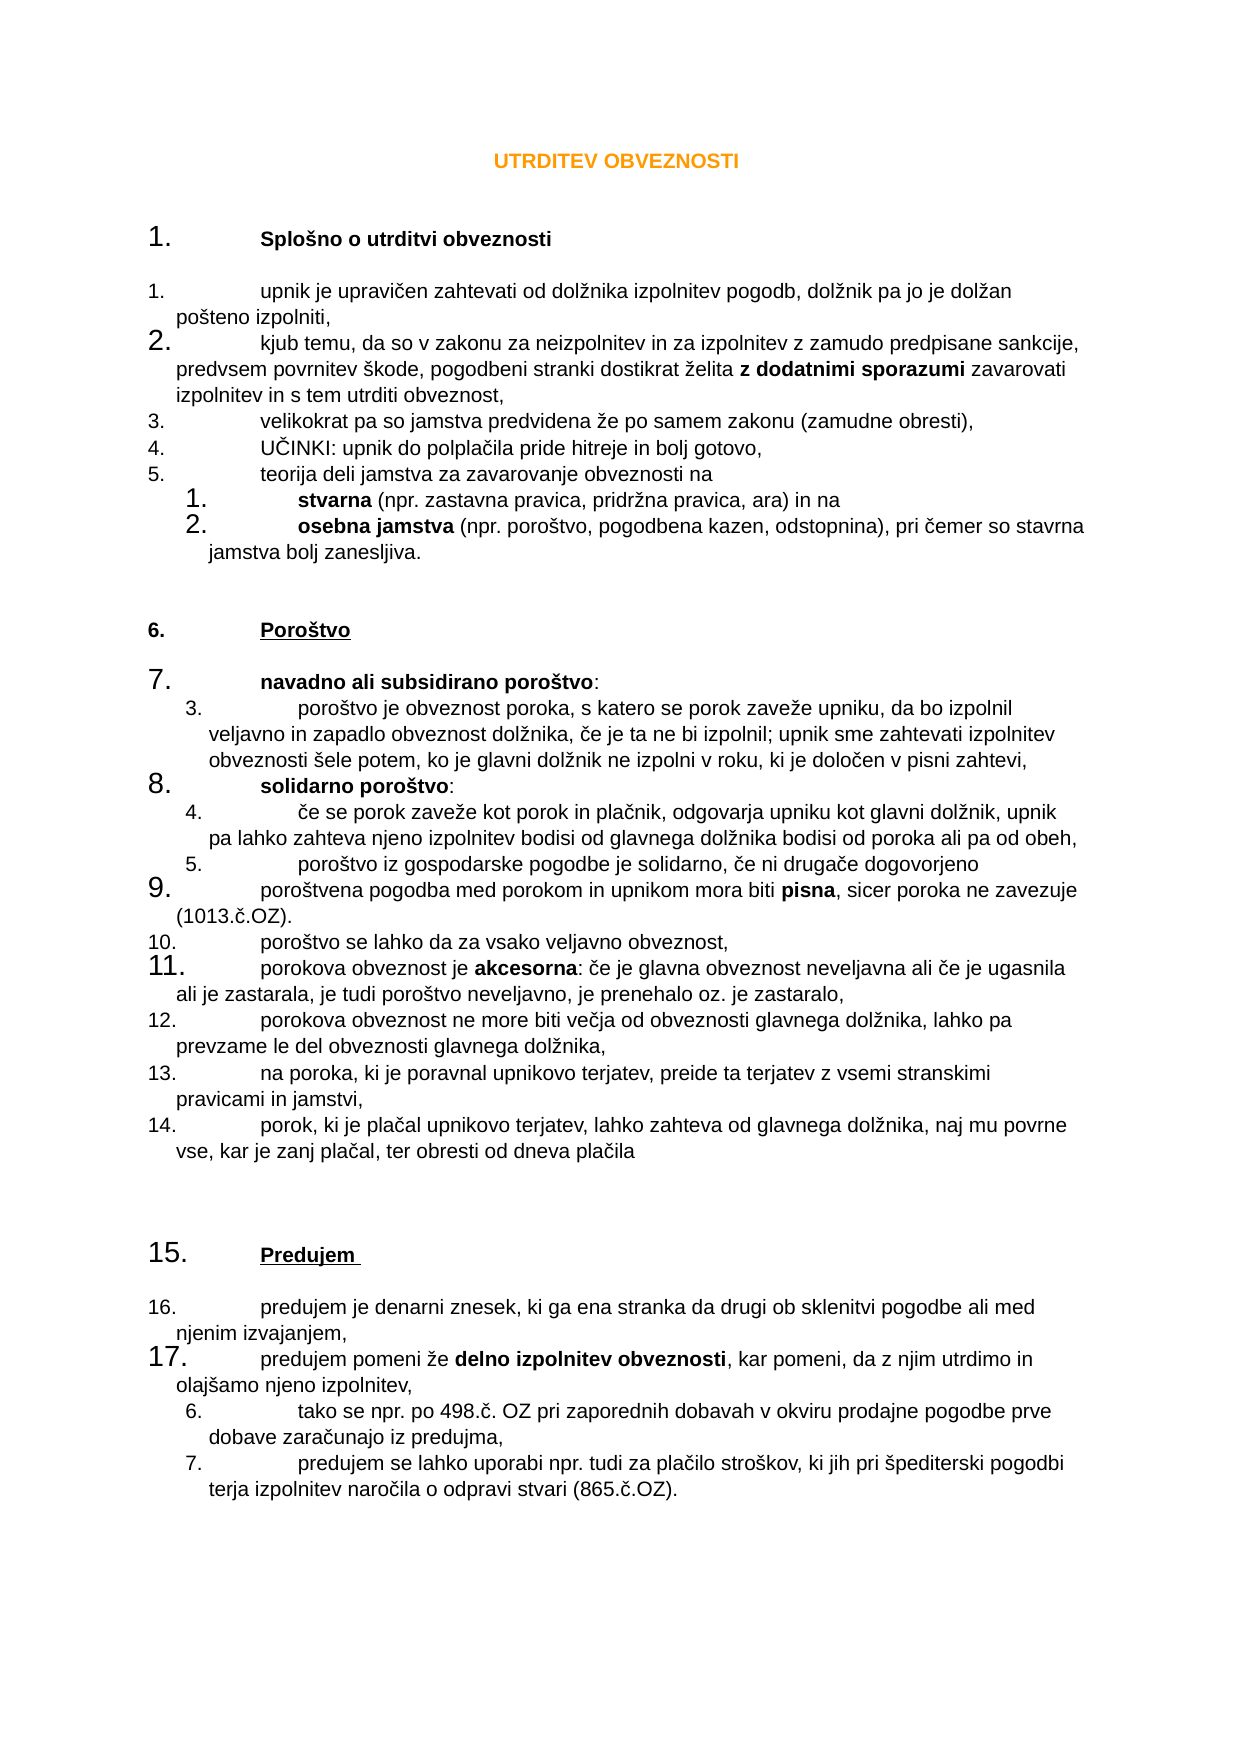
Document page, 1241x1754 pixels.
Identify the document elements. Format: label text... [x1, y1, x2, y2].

subtitle tako se npr. po 498.č. OZ pri zaporednih dobavah v okviru prodajne pogodbe prve dobave zaračunajo iz predujma, [185, 1398, 1085, 1450]
subtitle Predujem [148, 1241, 1085, 1267]
subtitle osebna jamstva (npr. poroštvo, pogodbena kazen, odstopnina), pri čemer so stavrna jamstva bolj zanesljiva. [185, 512, 1085, 564]
subtitle predujem je denarni znesek, ki ga ena stranka da drugi ob sklenitvi pogodbe ali med njenim izvajanjem, [148, 1293, 1085, 1346]
subtitle UTRDITEV OBVEZNOSTI [148, 148, 1085, 174]
subtitle predujem se lahko uporabi npr. tudi za plačilo stroškov, ki jih pri špediterski pogodbi terja izpolnitev naročila o odpravi stvari (865.č.OZ). [185, 1450, 1085, 1502]
subtitle kjub temu, da so v zakonu za neizpolnitev in za izpolnitev z zamudo predpisane sankcije, predvsem povrnitev škode, pogodbeni stranki dostikrat želita z dodatnimi sporazumi zavarovati izpolnitev in s tem utrditi obveznost, [148, 330, 1085, 408]
subtitle upnik je upravičen zahtevati od dolžnika izpolnitev pogodb, dolžnik pa jo je dolžan pošteno izpolniti, [148, 278, 1085, 330]
subtitle solidarno poroštvo: [148, 773, 1085, 799]
subtitle če se porok zaveže kot porok in plačnik, odgovarja upniku kot glavni dolžnik, upnik pa lahko zahteva njeno izpolnitev bodisi od glavnega dolžnika bodisi od poroka ali pa od obeh, [185, 799, 1085, 851]
subtitle porokova obveznost je akcesorna: če je glavna obveznost neveljavna ali če je ugasnila ali je zastarala, je tudi poroštvo neveljavno, je prenehalo oz. je zastaralo, [148, 955, 1085, 1007]
subtitle Splošno o utrditvi obveznosti [148, 226, 1085, 252]
subtitle poroštvo je obveznost poroka, s katero se porok zaveže upniku, da bo izpolnil veljavno in zapadlo obveznost dolžnika, če je ta ne bi izpolnil; upnik sme zahtevati izpolnitev obveznosti šele potem, ko je glavni dolžnik ne izpolni v roku, ki je določen v pisni zahtevi, [185, 694, 1085, 773]
subtitle velikokrat pa so jamstva predvidena že po samem zakonu (zamudne obresti), [148, 408, 1085, 434]
subtitle poroštvena pogodba med porokom in upnikom mora biti pisna, sicer poroka ne zavezuje (1013.č.OZ). [148, 877, 1085, 929]
subtitle Poroštvo [148, 616, 1085, 642]
subtitle teorija deli jamstva za zavarovanje obveznosti na [148, 460, 1085, 486]
subtitle porokova obveznost ne more biti večja od obveznosti glavnega dolžnika, lahko pa prevzame le del obveznosti glavnega dolžnika, [148, 1007, 1085, 1059]
subtitle navadno ali subsidirano poroštvo: [148, 668, 1085, 694]
subtitle poroštvo iz gospodarske pogodbe je solidarno, če ni drugače dogovorjeno [185, 851, 1085, 877]
subtitle poroštvo se lahko da za vsako veljavno obveznost, [148, 929, 1085, 955]
subtitle na poroka, ki je poravnal upnikovo terjatev, preide ta terjatev z vsemi stranskimi pravicami in jamstvi, [148, 1059, 1085, 1111]
subtitle stvarna (npr. zastavna pravica, pridržna pravica, ara) in na [185, 486, 1085, 512]
subtitle predujem pomeni že delno izpolnitev obveznosti, kar pomeni, da z njim utrdimo in olajšamo njeno izpolnitev, [148, 1346, 1085, 1398]
subtitle UČINKI: upnik do polplačila pride hitreje in bolj gotovo, [148, 434, 1085, 460]
subtitle porok, ki je plačal upnikovo terjatev, lahko zahteva od glavnega dolžnika, naj mu povrne vse, kar je zanj plačal, ter obresti od dneva plačila [148, 1111, 1085, 1163]
